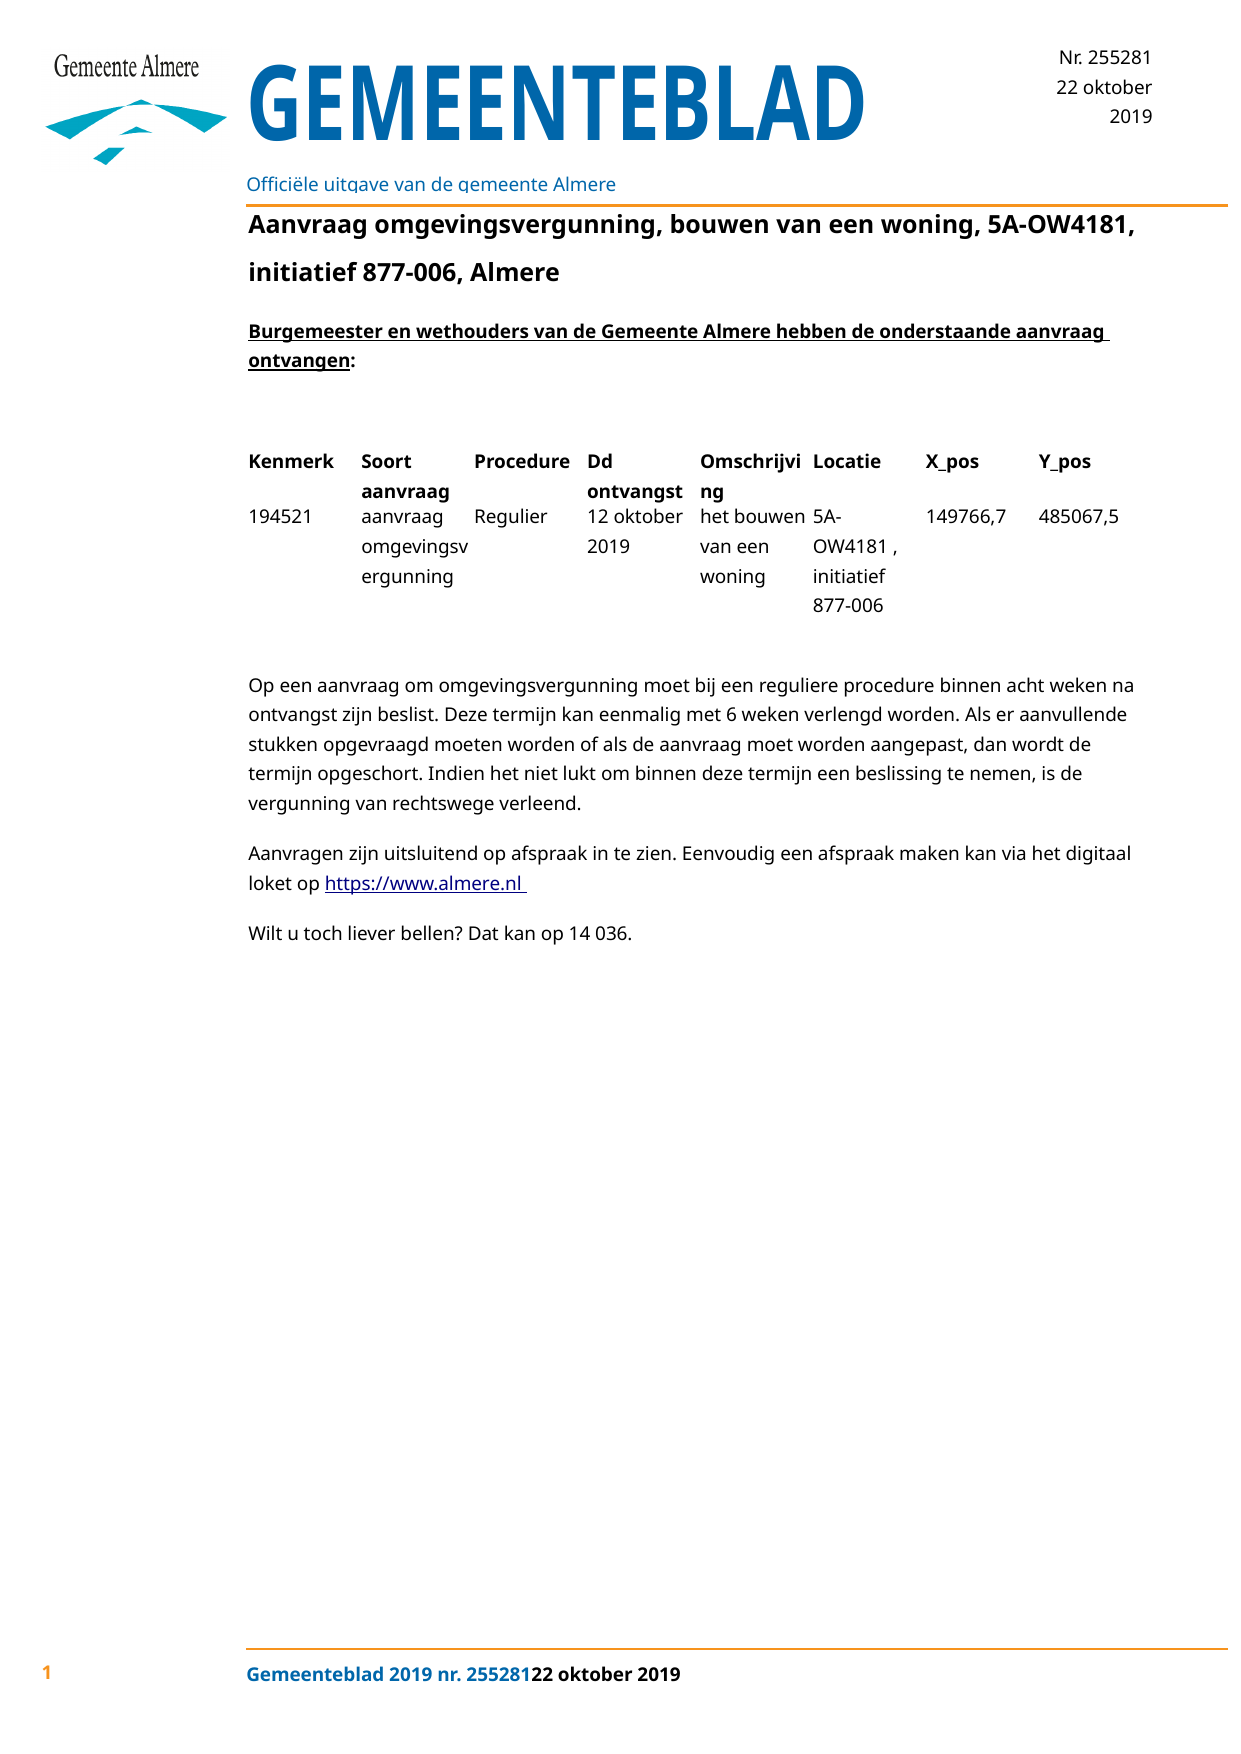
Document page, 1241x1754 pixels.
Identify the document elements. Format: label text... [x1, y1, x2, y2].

text Wilt u toch liever bellen? Dat kan op 14 036. [248, 921, 1152, 946]
table_header Kenmerk [248, 449, 361, 504]
picture [41, 47, 231, 172]
table_header Procedure [474, 449, 587, 504]
text Burgemeester en wethouders van de Gemeente Almere hebben de onderstaande aanvraag ontvangen: [248, 318, 1152, 373]
table_cell 194521 [248, 504, 361, 618]
table_cell het bouwen van een woning [700, 504, 813, 618]
table_header Locatie [813, 449, 926, 504]
table_cell 5A-OW4181 , initiatief 877-006 [813, 504, 926, 618]
table_cell aanvraag omgevingsvergunning [361, 504, 474, 618]
table_header Soort aanvraag [361, 449, 474, 504]
table_cell 485067,5 [1039, 504, 1152, 618]
table_header Dd ontvangst [587, 449, 700, 504]
text Aanvragen zijn uitsluitend op afspraak in te zien. Eenvoudig een afspraak maken kan via het digitaal loket op https://www.almere.nl [248, 841, 1152, 896]
table_header Y_pos [1039, 449, 1152, 504]
table_header Omschrijving [700, 449, 813, 504]
table_cell Regulier [474, 504, 587, 618]
table_header X_pos [926, 449, 1038, 504]
table_cell 149766,7 [926, 504, 1038, 618]
text Op een aanvraag om omgevingsvergunning moet bij een reguliere procedure binnen acht weken na ontvangst zijn beslist. Deze termijn kan eenmalig met 6 weken verlengd worden. Als er aanvullende stukken opgevraagd moeten worden of als de aanvraag moet worden aangepast, dan wordt de termijn opgeschort. Indien het niet lukt om binnen deze termijn een beslissing te nemen, is de vergunning van rechtswege verleend. [248, 672, 1152, 816]
table_cell 12 oktober 2019 [587, 504, 700, 618]
text Aanvraag omgevingsvergunning, bouwen van een woning, 5A-OW4181, initiatief 877-006, Almere [248, 207, 1152, 288]
